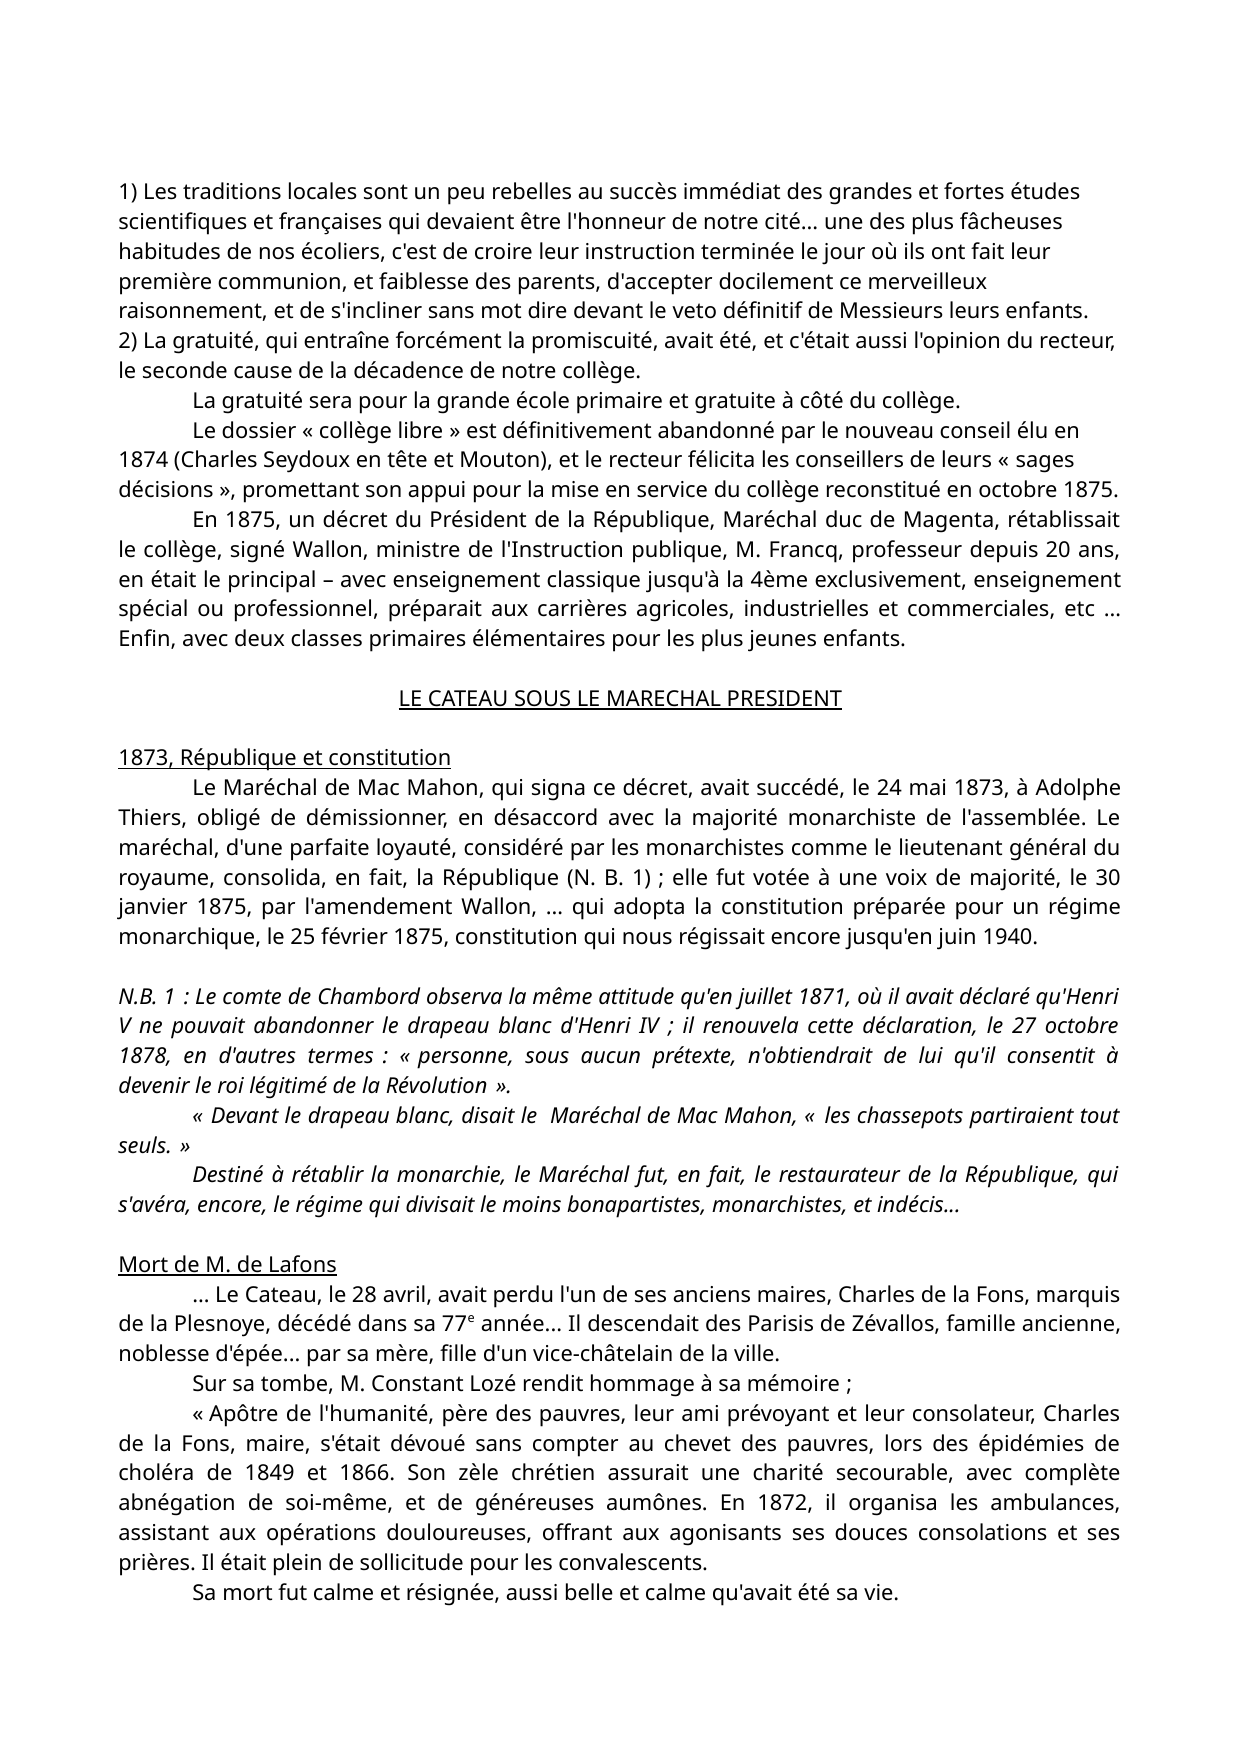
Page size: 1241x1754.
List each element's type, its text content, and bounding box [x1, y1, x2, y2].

text 1873, République et constitution [118, 742, 1122, 772]
text La gratuité sera pour la grande école primaire et gratuite à côté du collège. [118, 385, 1122, 415]
text Destiné à rétablir la monarchie, le Maréchal fut, en fait, le restaurateur de la République, qui s'avéra, encore, le régime qui divisait le moins bonapartistes, monarchistes, et indécis... [118, 1159, 1122, 1219]
text … Le Cateau, le 28 avril, avait perdu l'un de ses anciens maires, Charles de la Fons, marquis de la Plesnoye, décédé dans sa 77e année... Il descendait des Parisis de Zévallos, famille ancienne, noblesse d'épée... par sa mère, fille d'un vice-châtelain de la ville. [118, 1279, 1122, 1368]
text Mort de M. de Lafons [118, 1249, 1122, 1279]
text LE CATEAU SOUS LE MARECHAL PRESIDENT [118, 683, 1122, 713]
text Sa mort fut calme et résignée, aussi belle et calme qu'avait été sa vie. [118, 1577, 1122, 1606]
text « Apôtre de l'humanité, père des pauvres, leur ami prévoyant et leur consolateur, Charles de la Fons, maire, s'était dévoué sans compter au chevet des pauvres, lors des épidémies de choléra de 1849 et 1866. Son zèle chrétien assurait une charité secourable, avec complète abnégation de soi-même, et de généreuses aumônes. En 1872, il organisa les ambulances, assistant aux opérations douloureuses, offrant aux agonisants ses douces consolations et ses prières. Il était plein de sollicitude pour les convalescents. [118, 1398, 1122, 1577]
text 1) Les traditions locales sont un peu rebelles au succès immédiat des grandes et fortes études scientifiques et françaises qui devaient être l'honneur de notre cité... une des plus fâcheuses habitudes de nos écoliers, c'est de croire leur instruction terminée le jour où ils ont fait leur première communion, et faiblesse des parents, d'accepter docilement ce merveilleux raisonnement, et de s'incliner sans mot dire devant le veto définitif de Messieurs leurs enfants. [118, 176, 1122, 325]
text N.B. 1 : Le comte de Chambord observa la même attitude qu'en juillet 1871, où il avait déclaré qu'Henri V ne pouvait abandonner le drapeau blanc d'Henri IV ; il renouvela cette déclaration, le 27 octobre 1878, en d'autres termes : « personne, sous aucun prétexte, n'obtiendrait de lui qu'il consentit à devenir le roi légitimé de la Révolution ». [118, 981, 1122, 1100]
text En 1875, un décret du Président de la République, Maréchal duc de Magenta, rétablissait le collège, signé Wallon, ministre de l'Instruction publique, M. Francq, professeur depuis 20 ans, en était le principal – avec enseignement classique jusqu'à la 4ème exclusivement, enseignement spécial ou professionnel, préparait aux carrières agricoles, industrielles et commerciales, etc … Enfin, avec deux classes primaires élémentaires pour les plus jeunes enfants. [118, 504, 1122, 653]
text 2) La gratuité, qui entraîne forcément la promiscuité, avait été, et c'était aussi l'opinion du recteur, le seconde cause de la décadence de notre collège. [118, 325, 1122, 385]
text « Devant le drapeau blanc, disait le Maréchal de Mac Mahon, « les chassepots partiraient tout seuls. » [118, 1100, 1122, 1159]
text Sur sa tombe, M. Constant Lozé rendit hommage à sa mémoire ; [118, 1368, 1122, 1398]
text Le Maréchal de Mac Mahon, qui signa ce décret, avait succédé, le 24 mai 1873, à Adolphe Thiers, obligé de démissionner, en désaccord avec la majorité monarchiste de l'assemblée. Le maréchal, d'une parfaite loyauté, considéré par les monarchistes comme le lieutenant général du royaume, consolida, en fait, la République (N. B. 1) ; elle fut votée à une voix de majorité, le 30 janvier 1875, par l'amendement Wallon, … qui adopta la constitution préparée pour un régime monarchique, le 25 février 1875, constitution qui nous régissait encore jusqu'en juin 1940. [118, 772, 1122, 951]
text Le dossier « collège libre » est définitivement abandonné par le nouveau conseil élu en 1874 (Charles Seydoux en tête et Mouton), et le recteur félicita les conseillers de leurs « sages décisions », promettant son appui pour la mise en service du collège reconstitué en octobre 1875. [118, 415, 1122, 504]
